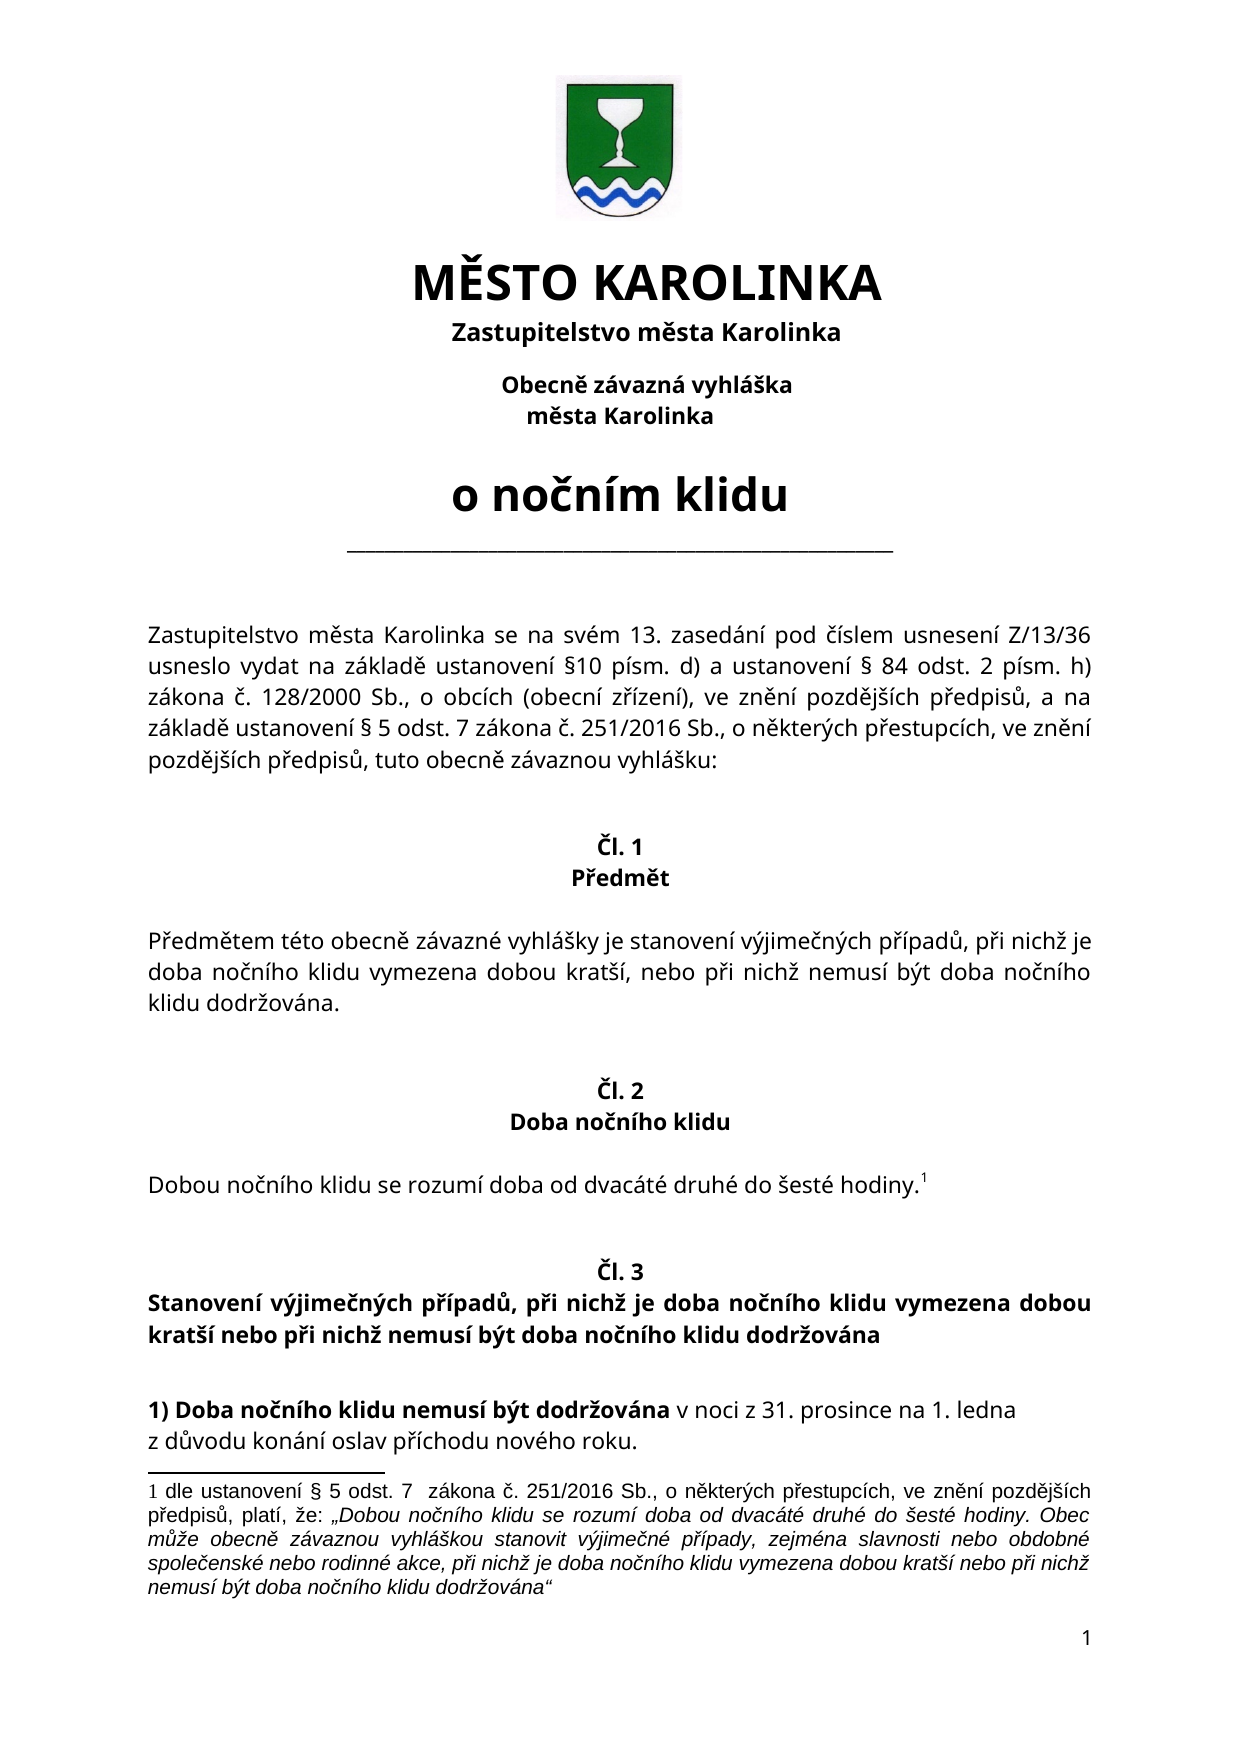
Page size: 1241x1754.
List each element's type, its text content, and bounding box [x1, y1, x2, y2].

text __________________________________________________________ [148, 525, 1093, 556]
text dle ustanovení § 5 odst. 7 zákona č. 251/2016 Sb., o některých přestupcích, ve znění pozdějších předpisů, platí, že: „Dobou nočního klidu se rozumí doba od dvacáté druhé do šesté hodiny. Obec může obecně závaznou vyhláškou stanovit výjimečné případy, zejména slavnosti nebo obdobné společenské nebo rodinné akce, při nichž je doba nočního klidu vymezena dobou kratší nebo při nichž nemusí být doba nočního klidu dodržována“ [148, 1479, 1093, 1599]
text Čl. 3 [148, 1256, 1093, 1287]
text Čl. 1 [148, 831, 1093, 862]
text Dobou nočního klidu se rozumí doba od dvacáté druhé do šesté hodiny. [148, 1168, 1093, 1200]
text Stanovení výjimečných případů, při nichž je doba nočního klidu vymezena dobou kratší nebo při nichž nemusí být doba nočního klidu dodržována [148, 1287, 1093, 1350]
text Čl. 2 [148, 1075, 1093, 1106]
text Doba nočního klidu [148, 1106, 1093, 1137]
text města Karolinka [148, 400, 1093, 431]
text o nočním klidu [148, 462, 1093, 525]
text 1) Doba nočního klidu nemusí být dodržována v noci z 31. prosince na 1. ledna z důvodu konání oslav příchodu nového roku. [148, 1393, 1093, 1456]
picture [571, 75, 687, 223]
text Zastupitelstvo města Karolinka [201, 314, 1093, 348]
text Předmět [148, 862, 1093, 893]
text Obecně závazná vyhláška [201, 369, 1093, 400]
text Předmětem této obecně závazné vyhlášky je stanovení výjimečných případů, při nichž je doba nočního klidu vymezena dobou kratší, nebo při nichž nemusí být doba nočního klidu dodržována. [148, 925, 1093, 1018]
text MĚSTO KAROLINKA [201, 248, 1093, 314]
text Zastupitelstvo města Karolinka se na svém 13. zasedání pod číslem usnesení Z/13/36 usneslo vydat na základě ustanovení §10 písm. d) a ustanovení § 84 odst. 2 písm. h) zákona č. 128/2000 Sb., o obcích (obecní zřízení), ve znění pozdějších předpisů, a na základě ustanovení § 5 odst. 7 zákona č. 251/2016 Sb., o některých přestupcích, ve znění pozdějších předpisů, tuto obecně závaznou vyhlášku: [148, 618, 1093, 775]
